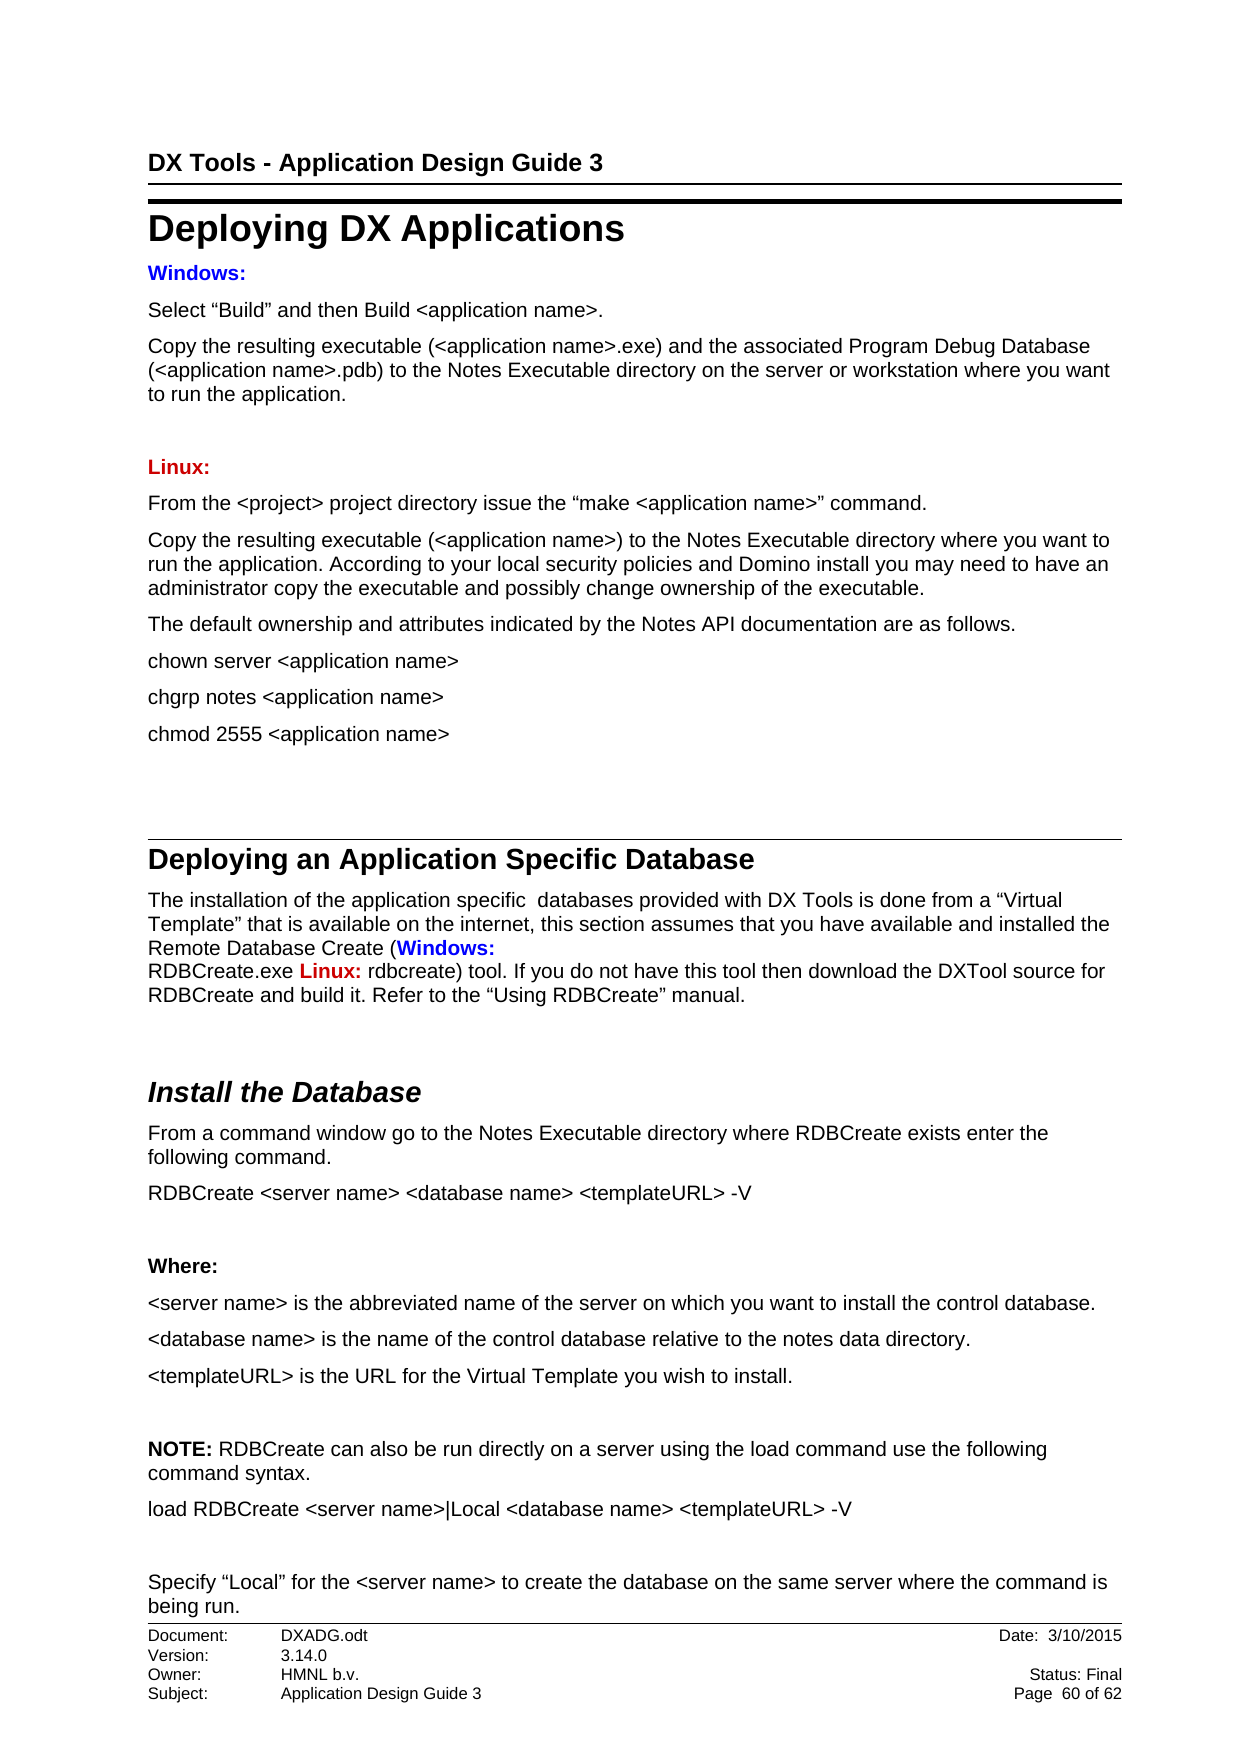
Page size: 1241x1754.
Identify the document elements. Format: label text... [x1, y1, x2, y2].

text chown server <application name> [148, 648, 1122, 672]
text <templateURL> is the URL for the Virtual Template you wish to install. [148, 1363, 1122, 1387]
text Windows: [148, 261, 1122, 285]
text The default ownership and attributes indicated by the Notes API documentation are as follows. [148, 612, 1122, 636]
text Specify “Local” for the <server name> to create the database on the same server where the command is being run. [148, 1570, 1122, 1618]
text <server name> is the abbreviated name of the server on which you want to install the control database. [148, 1291, 1122, 1314]
text Select “Build” and then Build <application name>. [148, 297, 1122, 321]
text From the <project> project directory issue the “make <application name>” command. [148, 491, 1122, 515]
subtitle Deploying DX Applications [148, 204, 1122, 249]
subtitle Deploying an Application Specific Database [148, 840, 1122, 876]
text NOTE: RDBCreate can also be run directly on a server using the load command use the following command syntax. [148, 1436, 1122, 1484]
text Where: [148, 1254, 1122, 1278]
text Linux: [148, 455, 1122, 479]
text RDBCreate <server name> <database name> <templateURL> -V [148, 1181, 1122, 1205]
text Copy the resulting executable (<application name>) to the Notes Executable directory where you want to run the application. According to your local security policies and Domino install you may need to have an administrator copy the executable and possibly change ownership of the executable. [148, 528, 1122, 599]
text The installation of the application specific databases provided with DX Tools is done from a “Virtual Template” that is available on the internet, this section assumes that you have available and installed the Remote Database Create (Windows: [148, 887, 1122, 959]
text Copy the resulting executable (<application name>.exe) and the associated Program Debug Database (<application name>.pdb) to the Notes Executable directory on the server or workstation where you want to run the application. [148, 334, 1122, 406]
text From a command window go to the Notes Executable directory where RDBCreate exists enter the following command. [148, 1121, 1122, 1169]
text <database name> is the name of the control database relative to the notes data directory. [148, 1327, 1122, 1351]
subtitle Install the Database [148, 1076, 1122, 1109]
text chmod 2555 <application name> [148, 721, 1122, 745]
text RDBCreate.exe Linux: rdbcreate) tool. If you do not have this tool then download the DXTool source for RDBCreate and build it. Refer to the “Using RDBCreate” manual. [148, 959, 1122, 1007]
text chgrp notes <application name> [148, 685, 1122, 709]
text load RDBCreate <server name>|Local <database name> <templateURL> -V [148, 1497, 1122, 1521]
